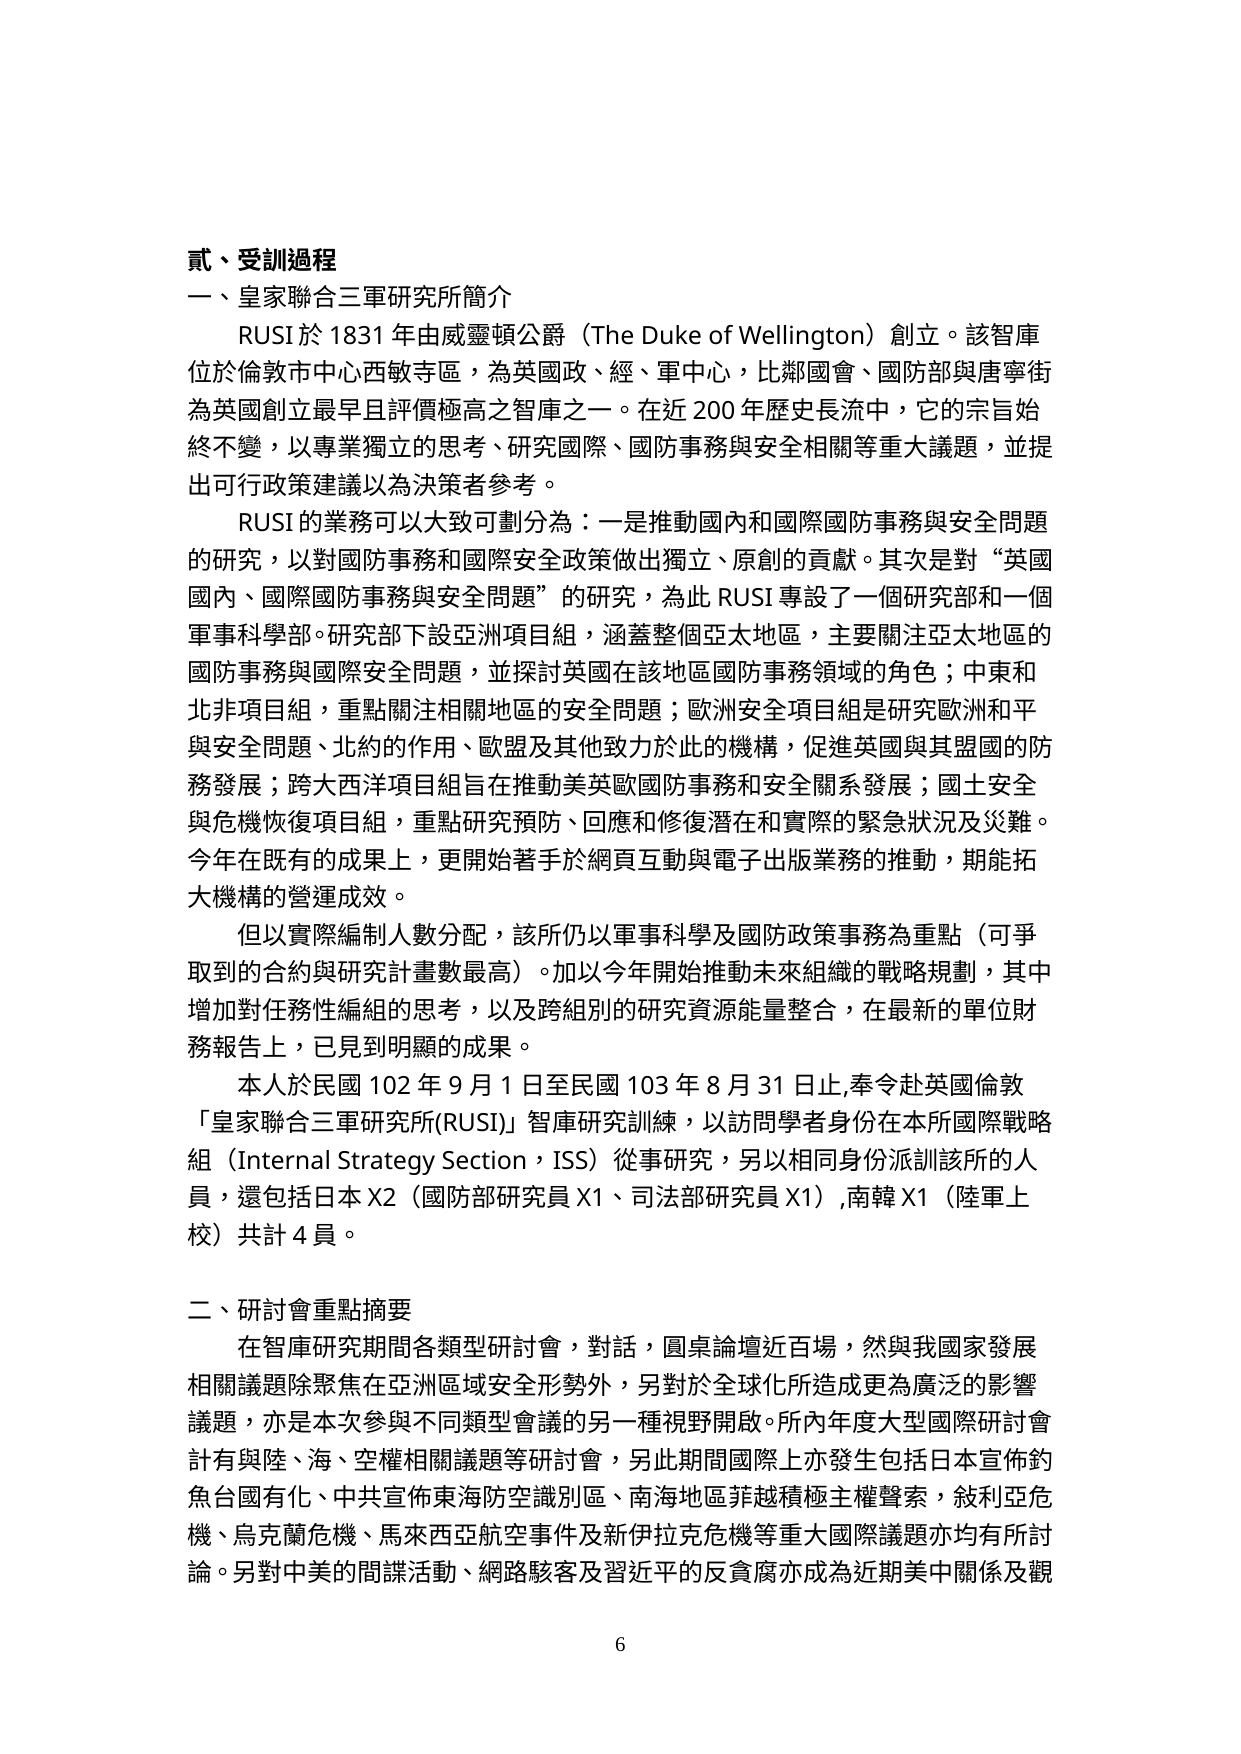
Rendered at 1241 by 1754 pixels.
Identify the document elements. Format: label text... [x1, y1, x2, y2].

text 二、研討會重點摘要 [187, 1289, 1053, 1327]
text RUSI的業務可以大致可劃分為：一是推動國內和國際國防事務與安全問題的研究，以對國防事務和國際安全政策做出獨立、原創的貢獻。其次是對“英國國內、國際國防事務與安全問題”的研究，為此RUSI專設了一個研究部和一個軍事科學部。研究部下設亞洲項目組，涵蓋整個亞太地區，主要關注亞太地區的國防事務與國際安全問題，並探討英國在該地區國防事務領域的角色；中東和北非項目組，重點關注相關地區的安全問題；歐洲安全項目組是研究歐洲和平與安全問題、北約的作用、歐盟及其他致力於此的機構，促進英國與其盟國的防務發展；跨大西洋項目組旨在推動美英歐國防事務和安全關系發展；國土安全與危機恢復項目組，重點研究預防、回應和修復潛在和實際的緊急狀況及災難。今年在既有的成果上，更開始著手於網頁互動與電子出版業務的推動，期能拓大機構的營運成效。 [187, 502, 1053, 914]
text 貳、受訓過程 [187, 239, 1053, 277]
text 在智庫研究期間各類型研討會，對話，圓桌論壇近百場，然與我國家發展相關議題除聚焦在亞洲區域安全形勢外，另對於全球化所造成更為廣泛的影響議題，亦是本次參與不同類型會議的另一種視野開啟。所內年度大型國際研討會，計有與陸、海、空權相關議題等研討會，另此期間國際上亦發生包括日本宣佈釣魚台國有化、中共宣佈東海防空識別區、南海地區菲越積極主權聲索，敍利亞危機、烏克蘭危機、馬來西亞航空事件及新伊拉克危機等重大國際議題亦均有所討論。另對中美的間諜活動、網路駭客及習近平的反貪腐亦成為近期美中關係及觀察的重點。 [187, 1327, 1053, 1589]
text RUSI於1831年由威靈頓公爵（The Duke of Wellington）創立。該智庫位於倫敦市中心西敏寺區，為英國政、經、軍中心，比鄰國會、國防部與唐寧街，為英國創立最早且評價極高之智庫之一。在近200年歷史長流中，它的宗旨始終不變，以專業獨立的思考、研究國際、國防事務與安全相關等重大議題，並提出可行政策建議以為決策者參考。 [187, 314, 1053, 502]
text 一、皇家聯合三軍研究所簡介 [187, 277, 1053, 314]
text 但以實際編制人數分配，該所仍以軍事科學及國防政策事務為重點（可爭取到的合約與研究計畫數最高）。加以今年開始推動未來組織的戰略規劃，其中增加對任務性編組的思考，以及跨組別的研究資源能量整合，在最新的單位財務報告上，已見到明顯的成果。 [187, 914, 1053, 1064]
text 本人於民國 102 年 9 月 1 日至民國 103 年 8 月 31 日止,奉令赴英國倫敦「皇家聯合三軍研究所(RUSI)」智庫研究訓練，以訪問學者身份在本所國際戰略組（Internal Strategy Section，ISS）從事研究，另以相同身份派訓該所的人員，還包括日本X2（國防部研究員X1、司法部研究員X1）,南韓X1（陸軍上校）共計4員。 [187, 1064, 1053, 1252]
